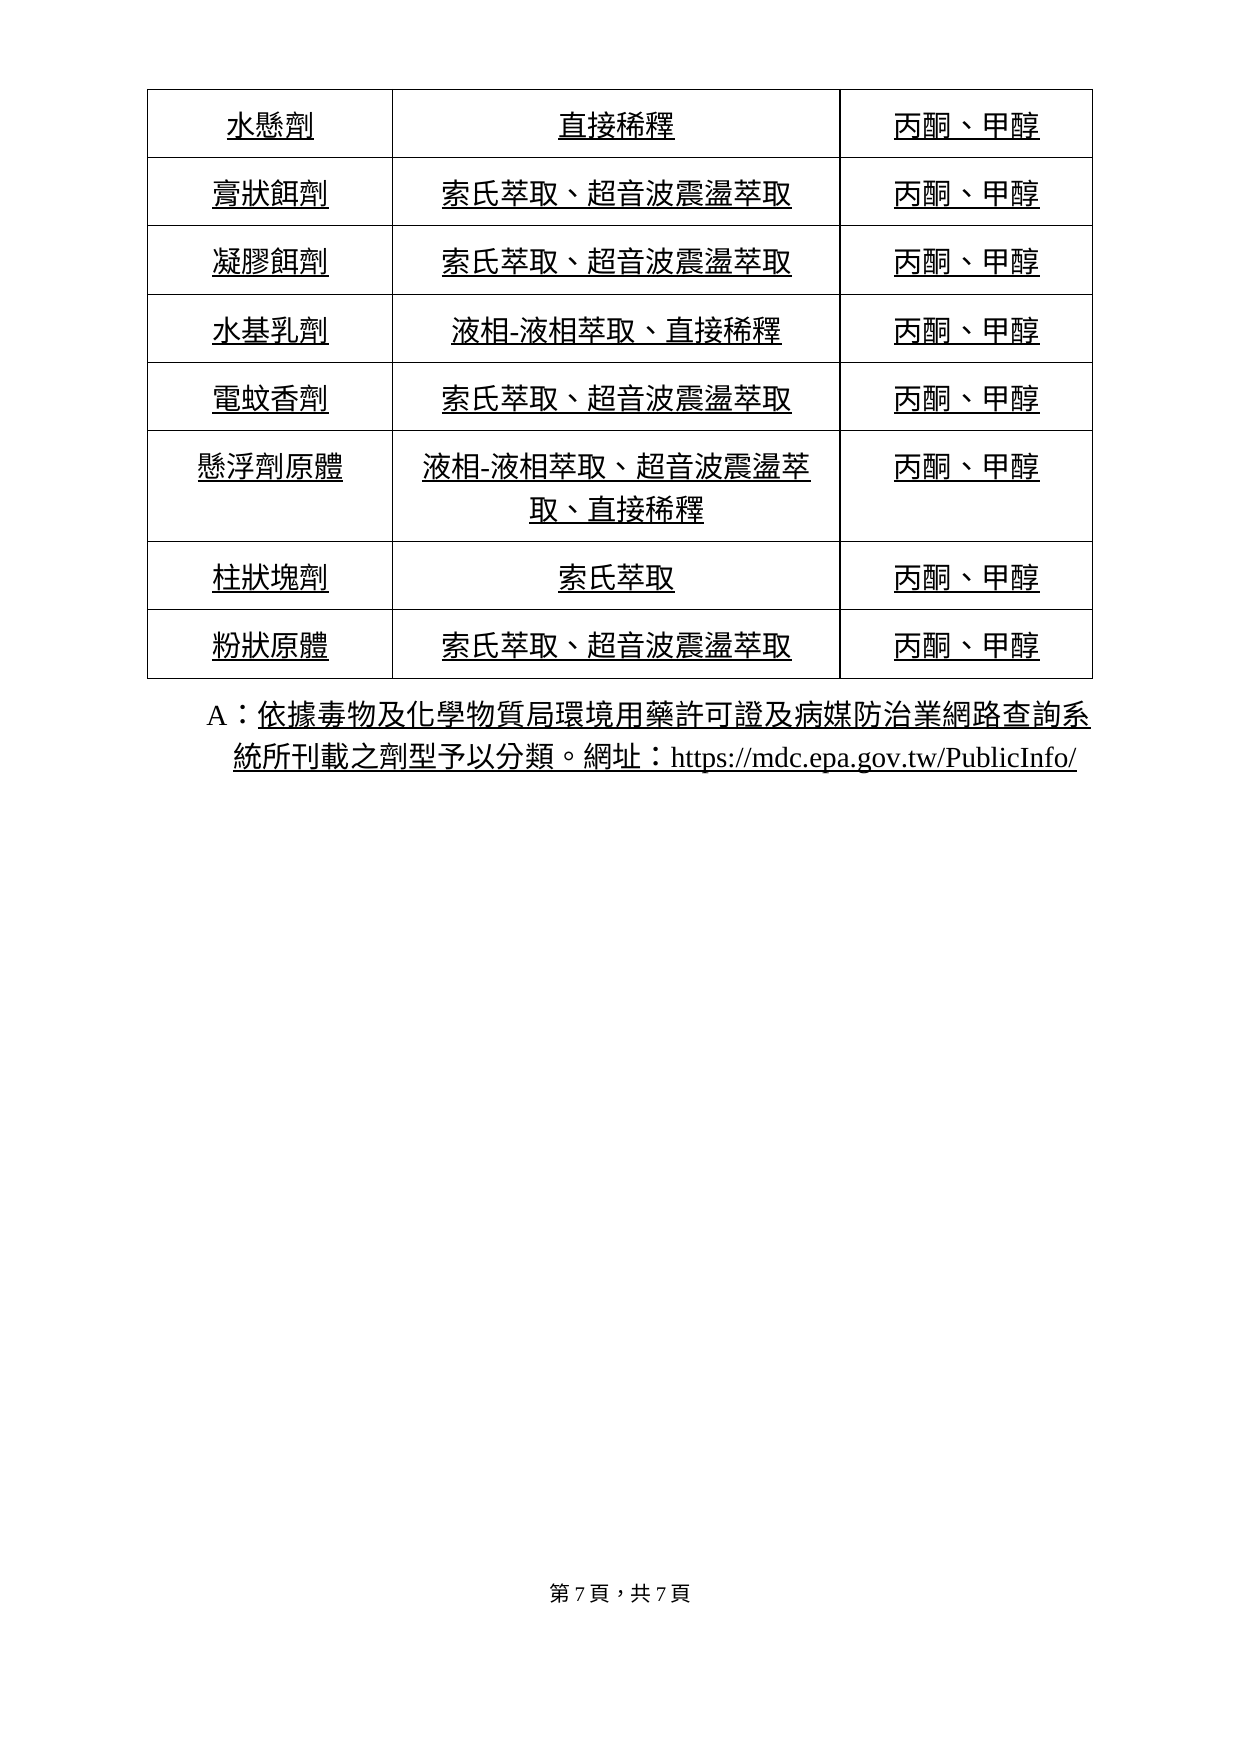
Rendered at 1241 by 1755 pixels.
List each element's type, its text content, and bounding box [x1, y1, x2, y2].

table_cell 液相-液相萃取、超音波震盪萃取、直接稀釋 [393, 431, 839, 541]
table_cell 丙酮、甲醇 [841, 90, 1092, 157]
table_cell 電蚊香劑 [148, 363, 392, 430]
table_cell 水懸劑 [148, 90, 392, 157]
table_cell 丙酮、甲醇 [841, 226, 1092, 294]
text A：依據毒物及化學物質局環境用藥許可證及病媒防治業網路查詢系統所刊載之劑型予以分類。網址：https://mdc.epa.gov.tw/PublicInfo/ [206, 691, 1093, 776]
table_cell 索氏萃取、超音波震盪萃取 [393, 158, 839, 225]
table_cell 索氏萃取、超音波震盪萃取 [393, 226, 839, 294]
table_cell 索氏萃取 [393, 542, 839, 609]
table_cell 液相-液相萃取、直接稀釋 [393, 295, 839, 362]
table_cell 丙酮、甲醇 [841, 431, 1092, 541]
table_cell 直接稀釋 [393, 90, 839, 157]
table_cell 凝膠餌劑 [148, 226, 392, 294]
table_cell 膏狀餌劑 [148, 158, 392, 225]
table_cell 水基乳劑 [148, 295, 392, 362]
table_cell 懸浮劑原體 [148, 431, 392, 541]
table_cell 粉狀原體 [148, 610, 392, 678]
table_cell 丙酮、甲醇 [841, 295, 1092, 362]
table_cell 丙酮、甲醇 [841, 158, 1092, 225]
table_cell 丙酮、甲醇 [841, 610, 1092, 678]
table_cell 索氏萃取、超音波震盪萃取 [393, 363, 839, 430]
table_cell 柱狀塊劑 [148, 542, 392, 609]
table_cell 丙酮、甲醇 [841, 542, 1092, 609]
table_cell 索氏萃取、超音波震盪萃取 [393, 610, 839, 678]
table_cell 丙酮、甲醇 [841, 363, 1092, 430]
